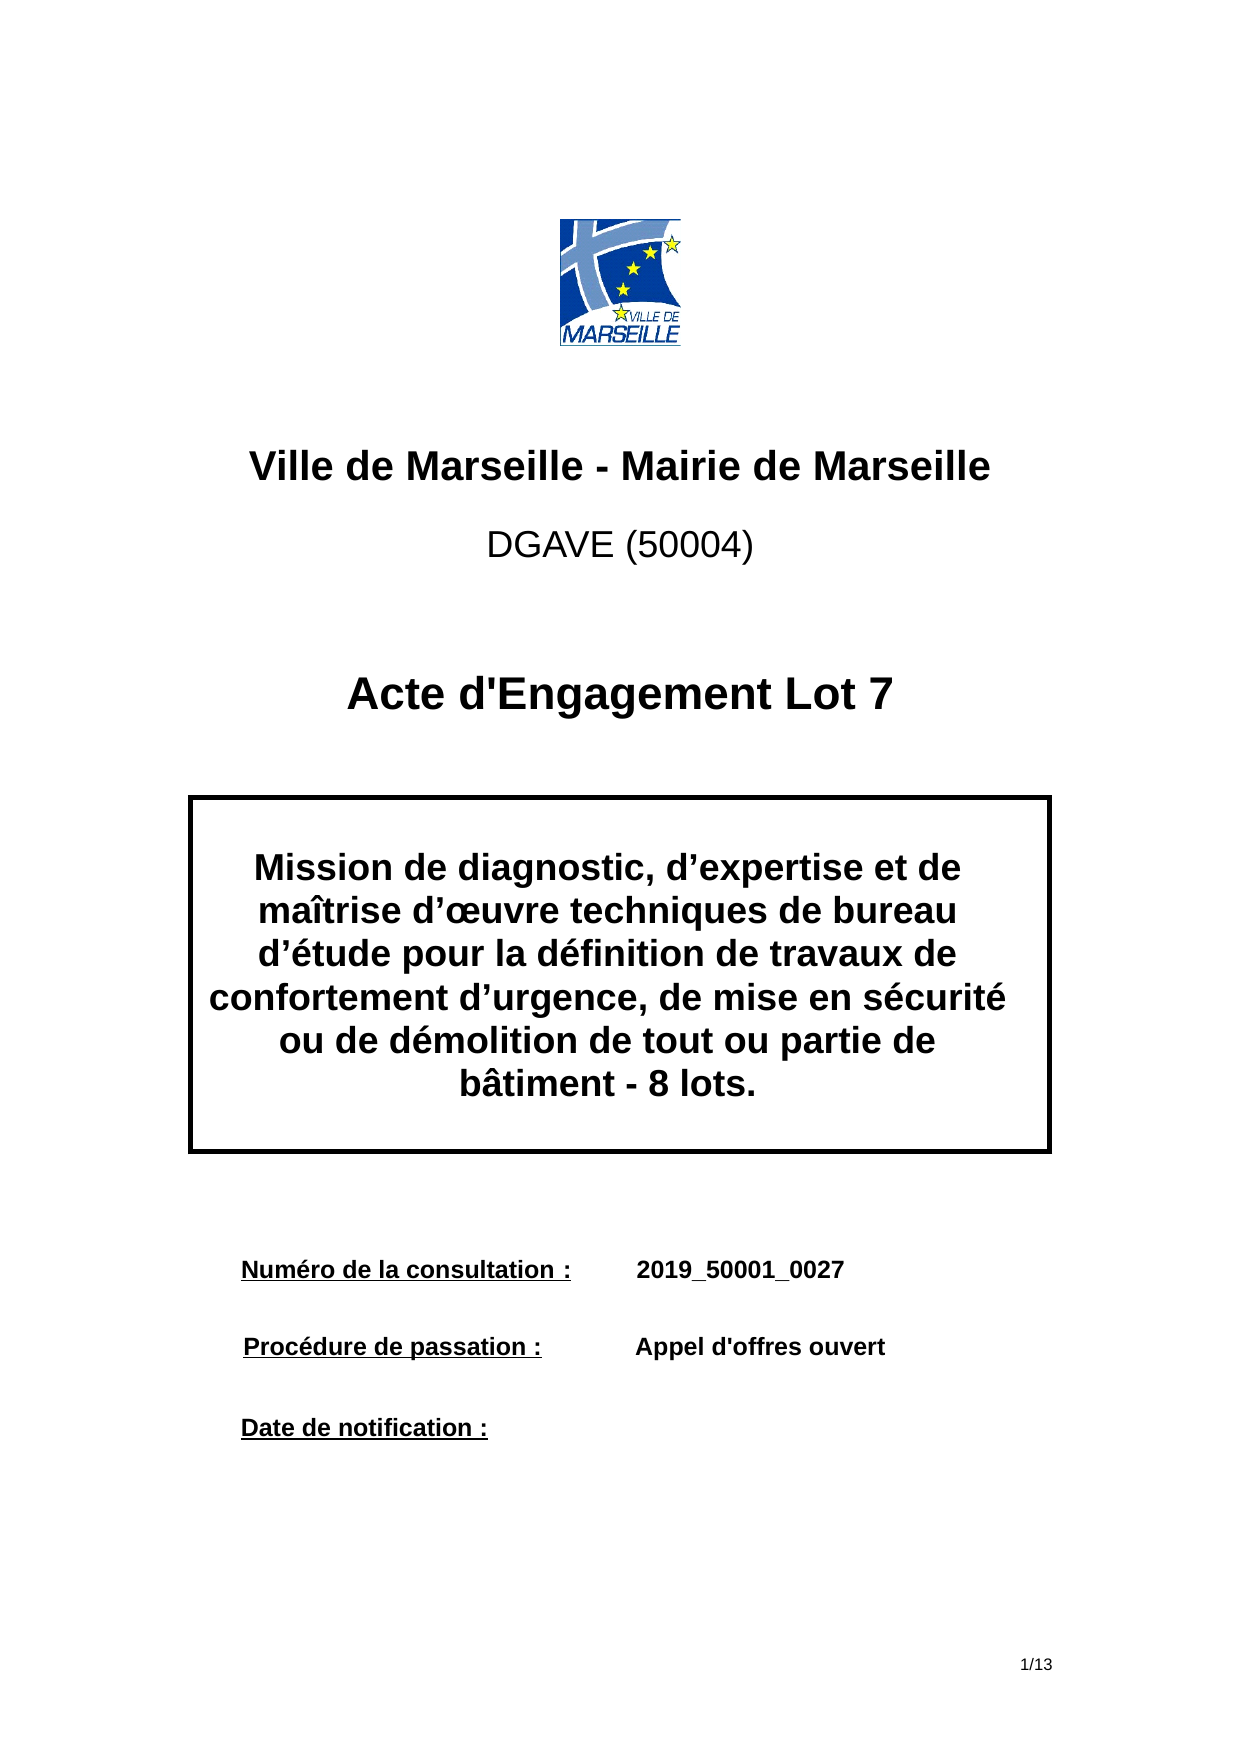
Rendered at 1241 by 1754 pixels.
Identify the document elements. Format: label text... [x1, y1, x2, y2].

text Numéro de la consultation : 2019_50001_0027 [241, 1255, 1052, 1284]
text Date de notification : [241, 1413, 1052, 1442]
text Mission de diagnostic, d’expertise et de maîtrise d’œuvre techniques de bureau d’étude pour la définition de travaux de confortement d’urgence, de mise en sécurité ou de démolition de tout ou partie de bâtiment - 8 lots. [193, 838, 1047, 1104]
text Ville de Marseille - Mairie de Marseille [188, 441, 1052, 489]
text Acte d'Engagement Lot 7 [188, 667, 1052, 719]
text Procédure de passation : Appel d'offres ouvert [243, 1332, 1052, 1361]
text DGAVE (50004) [188, 523, 1052, 566]
